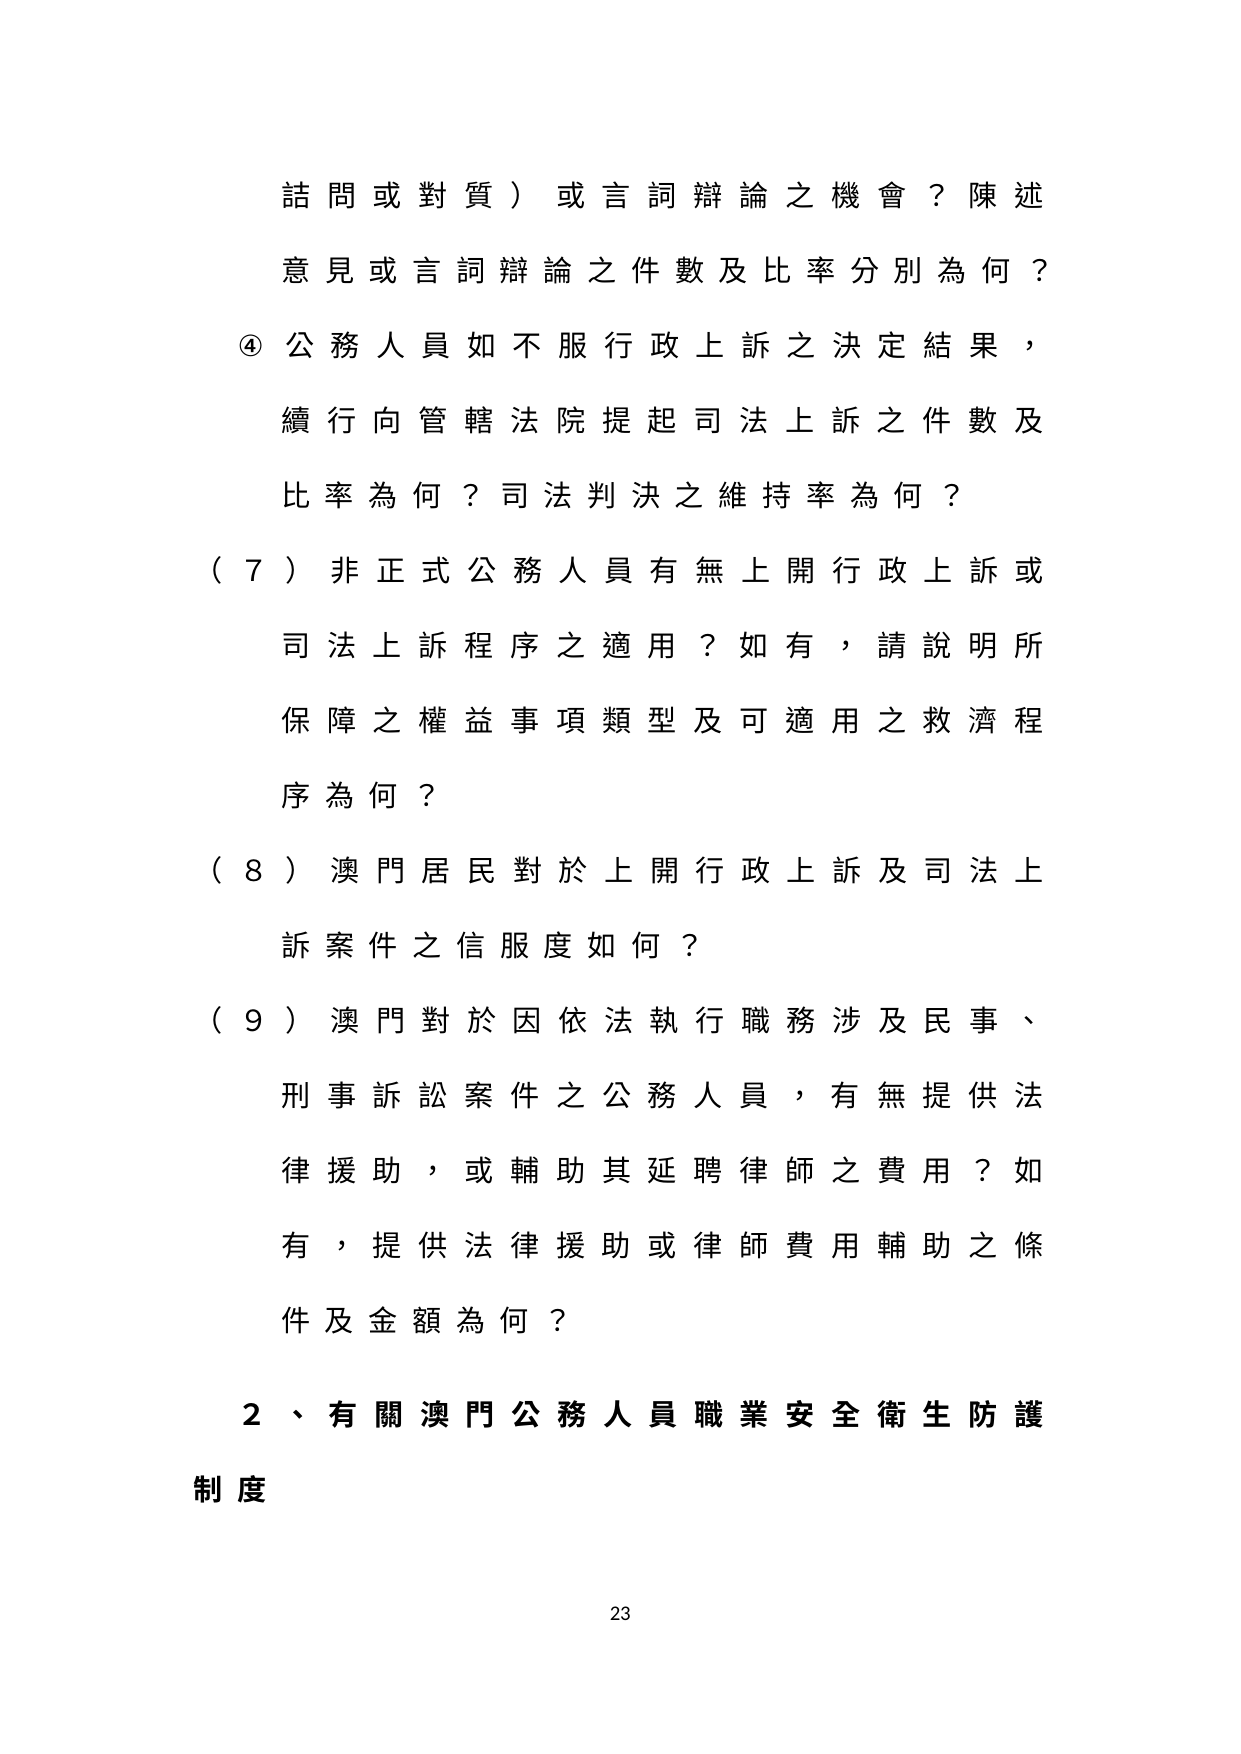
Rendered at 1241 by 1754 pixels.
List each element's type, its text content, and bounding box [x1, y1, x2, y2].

text （９）澳門對於因依法執行職務涉及民事、刑事訴訟案件之公務人員，有無提供法律援助，或輔助其延聘律師之費用？如有，提供法律援助或律師費用輔助之條件及金額為何？ [193, 975, 1059, 1350]
text ２、有關澳門公務人員職業安全衛生防護制度 [193, 1369, 1059, 1519]
text ④ 公務人員如不服行政上訴之決定結果，續行向管轄法院提起司法上訴之件數及比率為何？司法判決之維持率為何？ [231, 300, 1059, 525]
text （８）澳門居民對於上開行政上訴及司法上訴案件之信服度如何？ [193, 825, 1059, 975]
text （７）非正式公務人員有無上開行政上訴或司法上訴程序之適用？如有，請說明所保障之權益事項類型及可適用之救濟程序為何？ [193, 525, 1059, 825]
text 詰問或對質）或言詞辯論之機會？陳述意見或言詞辯論之件數及比率分別為何？ [231, 150, 1059, 300]
